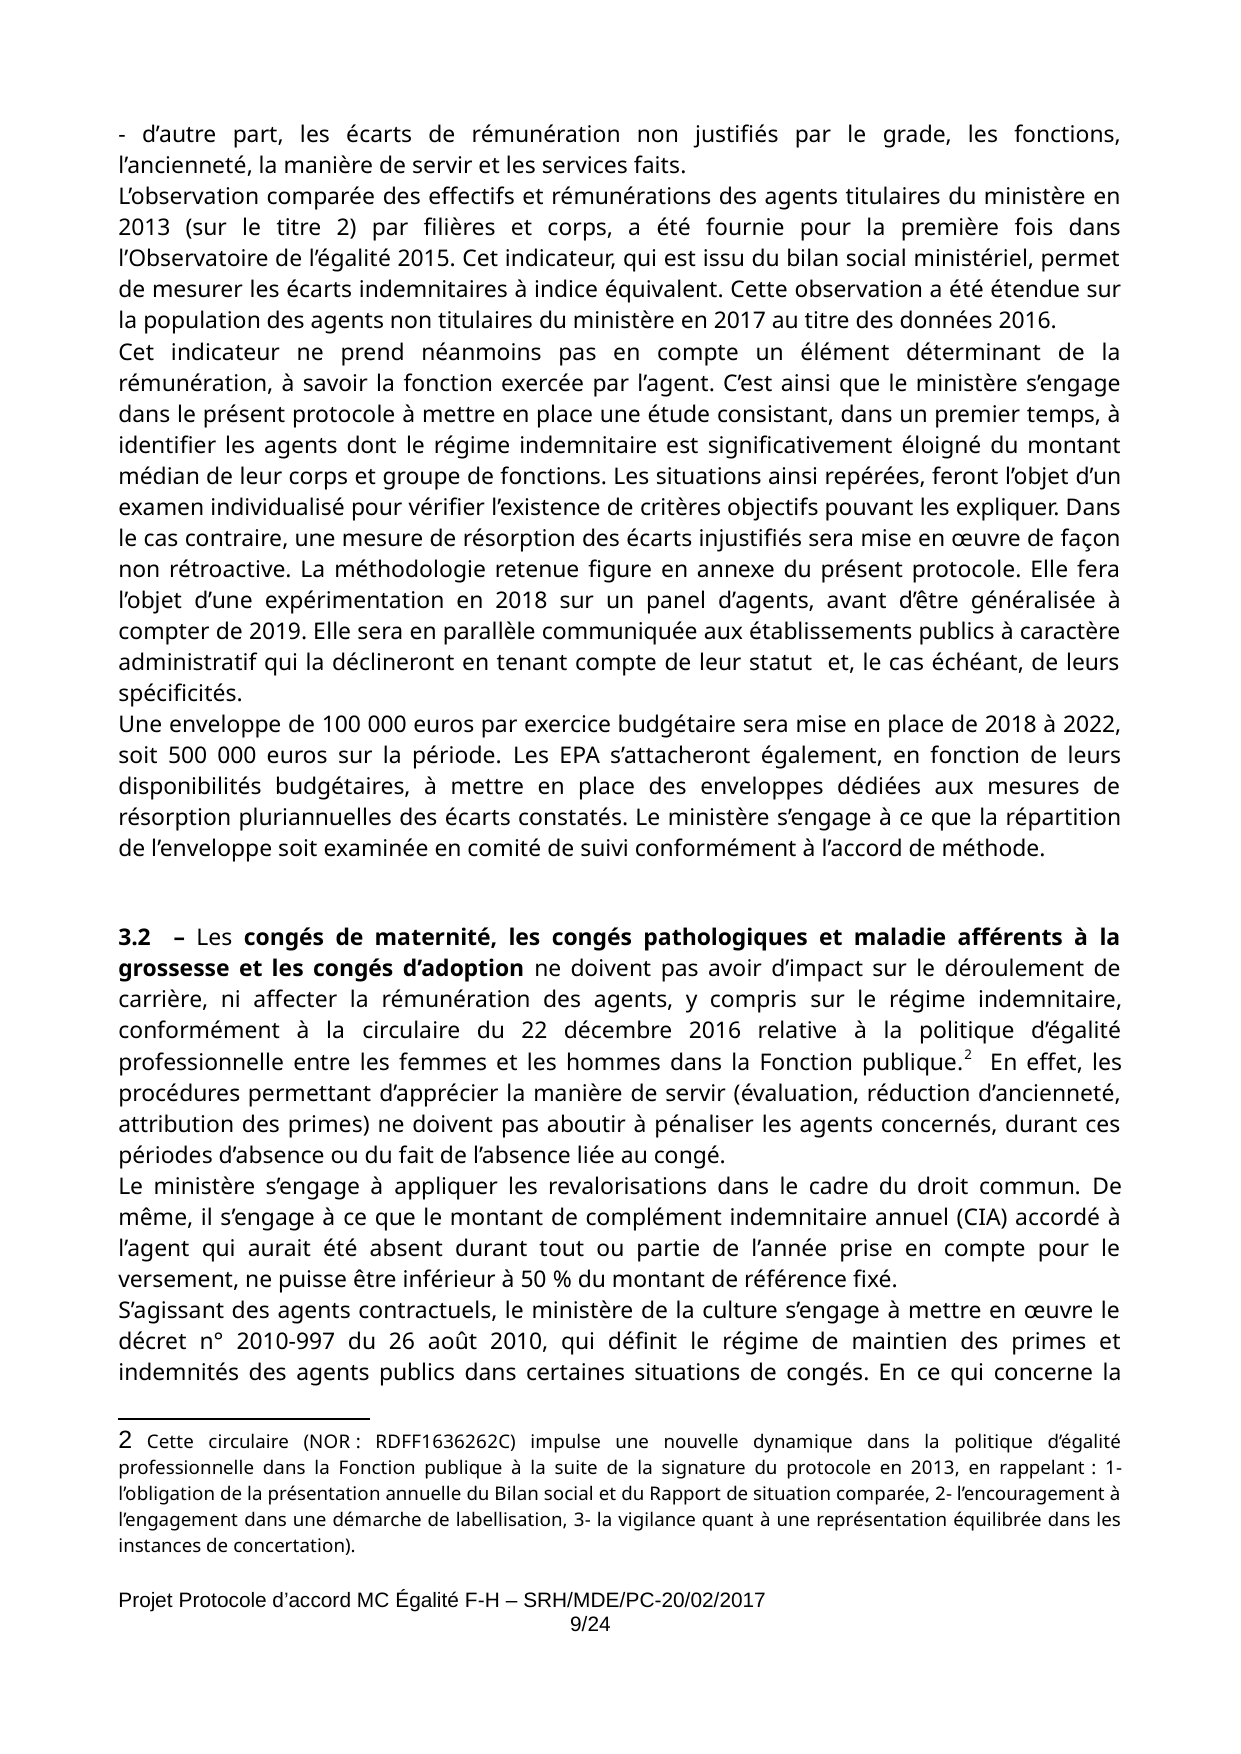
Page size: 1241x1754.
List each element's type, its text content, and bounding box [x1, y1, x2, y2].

text L’observation comparée des effectifs et rémunérations des agents titulaires du ministère en 2013 (sur le titre 2) par filières et corps, a été fournie pour la première fois dans l’Observatoire de l’égalité 2015. Cet indicateur, qui est issu du bilan social ministériel, permet de mesurer les écarts indemnitaires à indice équivalent. Cette observation a été étendue sur la population des agents non titulaires du ministère en 2017 au titre des données 2016. [118, 180, 1122, 335]
text S’agissant des agents contractuels, le ministère de la culture s’engage à mettre en œuvre le décret n° 2010-997 du 26 août 2010, qui définit le régime de maintien des primes et indemnités des agents publics dans certaines situations de congés. En ce qui concerne la [118, 1294, 1122, 1387]
text Le ministère s’engage à appliquer les revalorisations dans le cadre du droit commun. De même, il s’engage à ce que le montant de complément indemnitaire annuel (CIA) accordé à l’agent qui aurait été absent durant tout ou partie de l’année prise en compte pour le versement, ne puisse être inférieur à 50 % du montant de référence fixé. [118, 1169, 1122, 1294]
text Cet indicateur ne prend néanmoins pas en compte un élément déterminant de la rémunération, à savoir la fonction exercée par l’agent. C’est ainsi que le ministère s’engage dans le présent protocole à mettre en place une étude consistant, dans un premier temps, à identifier les agents dont le régime indemnitaire est significativement éloigné du montant médian de leur corps et groupe de fonctions. Les situations ainsi repérées, feront l’objet d’un examen individualisé pour vérifier l’existence de critères objectifs pouvant les expliquer. Dans le cas contraire, une mesure de résorption des écarts injustifiés sera mise en œuvre de façon non rétroactive. La méthodologie retenue figure en annexe du présent protocole. Elle fera l’objet d’une expérimentation en 2018 sur un panel d’agents, avant d’être généralisée à compter de 2019. Elle sera en parallèle communiquée aux établissements publics à caractère administratif qui la déclineront en tenant compte de leur statut et, le cas échéant, de leurs spécificités. [118, 335, 1122, 708]
text Une enveloppe de 100 000 euros par exercice budgétaire sera mise en place de 2018 à 2022, soit 500 000 euros sur la période. Les EPA s’attacheront également, en fonction de leurs disponibilités budgétaires, à mettre en place des enveloppes dédiées aux mesures de résorption pluriannuelles des écarts constatés. Le ministère s’engage à ce que la répartition de l’enveloppe soit examinée en comité de suivi conformément à l’accord de méthode. [118, 708, 1122, 863]
text 3.2 – Les congés de maternité, les congés pathologiques et maladie afférents à la grossesse et les congés d’adoption ne doivent pas avoir d’impact sur le déroulement de carrière, ni affecter la rémunération des agents, y compris sur le régime indemnitaire, conformément à la circulaire du 22 décembre 2016 relative à la politique d’égalité professionnelle entre les femmes et les hommes dans la Fonction publique. En effet, les procédures permettant d’apprécier la manière de servir (évaluation, réduction d’ancienneté, attribution des primes) ne doivent pas aboutir à pénaliser les agents concernés, durant ces périodes d’absence ou du fait de l’absence liée au congé. [118, 921, 1122, 1169]
text - d’autre part, les écarts de rémunération non justifiés par le grade, les fonctions, l’ancienneté, la manière de servir et les services faits. [118, 118, 1122, 180]
text Cette circulaire (NOR : RDFF1636262C) impulse une nouvelle dynamique dans la politique d’égalité professionnelle dans la Fonction publique à la suite de la signature du protocole en 2013, en rappelant : 1- l’obligation de la présentation annuelle du Bilan social et du Rapport de situation comparée, 2- l’encouragement à l’engagement dans une démarche de labellisation, 3- la vigilance quant à une représentation équilibrée dans les instances de concertation). [118, 1425, 1122, 1558]
